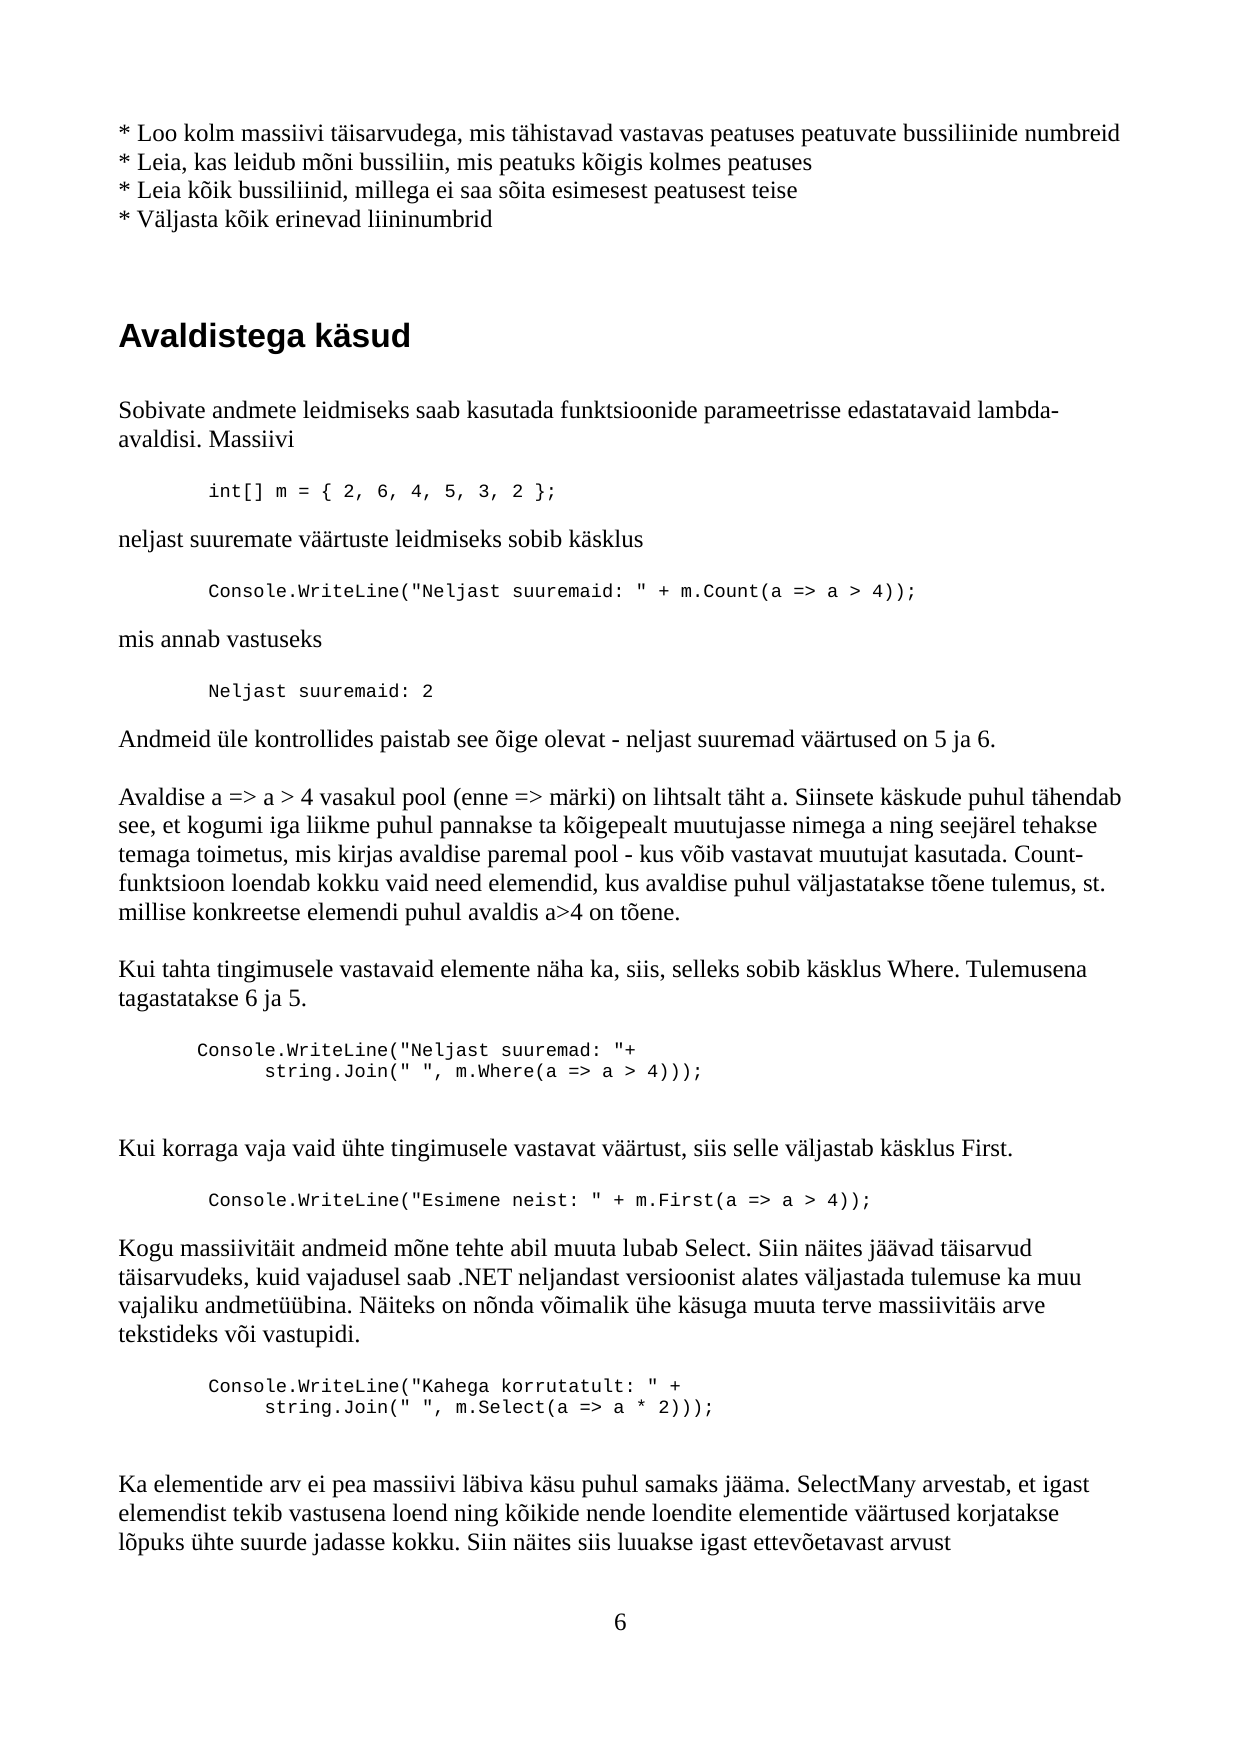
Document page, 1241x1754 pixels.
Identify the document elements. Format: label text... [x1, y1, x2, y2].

text Avaldise a => a > 4 vasakul pool (enne => märki) on lihtsalt täht a. Siinsete käskude puhul tähendab see, et kogumi iga liikme puhul pannakse ta kõigepealt muutujasse nimega a ning seejärel tehakse temaga toimetus, mis kirjas avaldise paremal pool - kus võib vastavat muutujat kasutada. Count-funktsioon loendab kokku vaid need elemendid, kus avaldise puhul väljastatakse tõene tulemus, st. millise konkreetse elemendi puhul avaldis a>4 on tõene. [118, 782, 1122, 926]
subtitle Avaldistega käsud [118, 316, 1122, 354]
text string.Join(" ", m.Select(a => a * 2))); [118, 1398, 1122, 1419]
text string.Join(" ", m.Where(a => a > 4))); [118, 1062, 1122, 1083]
text neljast suuremate väärtuste leidmiseks sobib käsklus [118, 524, 1122, 553]
text Kogu massiivitäit andmeid mõne tehte abil muuta lubab Select. Siin näites jäävad täisarvud täisarvudeks, kuid vajadusel saab .NET neljandast versioonist alates väljastada tulemuse ka muu vajaliku andmetüübina. Näiteks on nõnda võimalik ühe käsuga muuta terve massiivitäis arve tekstideks või vastupidi. [118, 1233, 1122, 1348]
text Console.WriteLine("Neljast suuremaid: " + m.Count(a => a > 4)); [118, 582, 1122, 603]
text Ka elementide arv ei pea massiivi läbiva käsu puhul samaks jääma. SelectMany arvestab, et igast elemendist tekib vastusena loend ning kõikide nende loendite elementide väärtused korjatakse lõpuks ühte suurde jadasse kokku. Siin näites siis luuakse igast ettevõetavast arvust [118, 1469, 1122, 1556]
text Kui tahta tingimusele vastavaid elemente näha ka, siis, selleks sobib käsklus Where. Tulemusena tagastatakse 6 ja 5. [118, 954, 1122, 1012]
text * Väljasta kõik erinevad liininumbrid [118, 204, 1122, 233]
text Console.WriteLine("Neljast suuremad: "+ [118, 1041, 1122, 1062]
text mis annab vastuseks [118, 624, 1122, 653]
text Console.WriteLine("Esimene neist: " + m.First(a => a > 4)); [118, 1191, 1122, 1212]
text Andmeid üle kontrollides paistab see õige olevat - neljast suuremad väärtused on 5 ja 6. [118, 724, 1122, 753]
text * Loo kolm massiivi täisarvudega, mis tähistavad vastavas peatuses peatuvate bussiliinide numbreid [118, 118, 1122, 147]
text * Leia, kas leidub mõni bussiliin, mis peatuks kõigis kolmes peatuses [118, 147, 1122, 176]
text * Leia kõik bussiliinid, millega ei saa sõita esimesest peatusest teise [118, 176, 1122, 204]
text int[] m = { 2, 6, 4, 5, 3, 2 }; [118, 482, 1122, 503]
text Kui korraga vaja vaid ühte tingimusele vastavat väärtust, siis selle väljastab käsklus First. [118, 1133, 1122, 1162]
text Console.WriteLine("Kahega korrutatult: " + [118, 1377, 1122, 1398]
text Neljast suuremaid: 2 [118, 682, 1122, 703]
text Sobivate andmete leidmiseks saab kasutada funktsioonide parameetrisse edastatavaid lambda-avaldisi. Massiivi [118, 396, 1122, 453]
